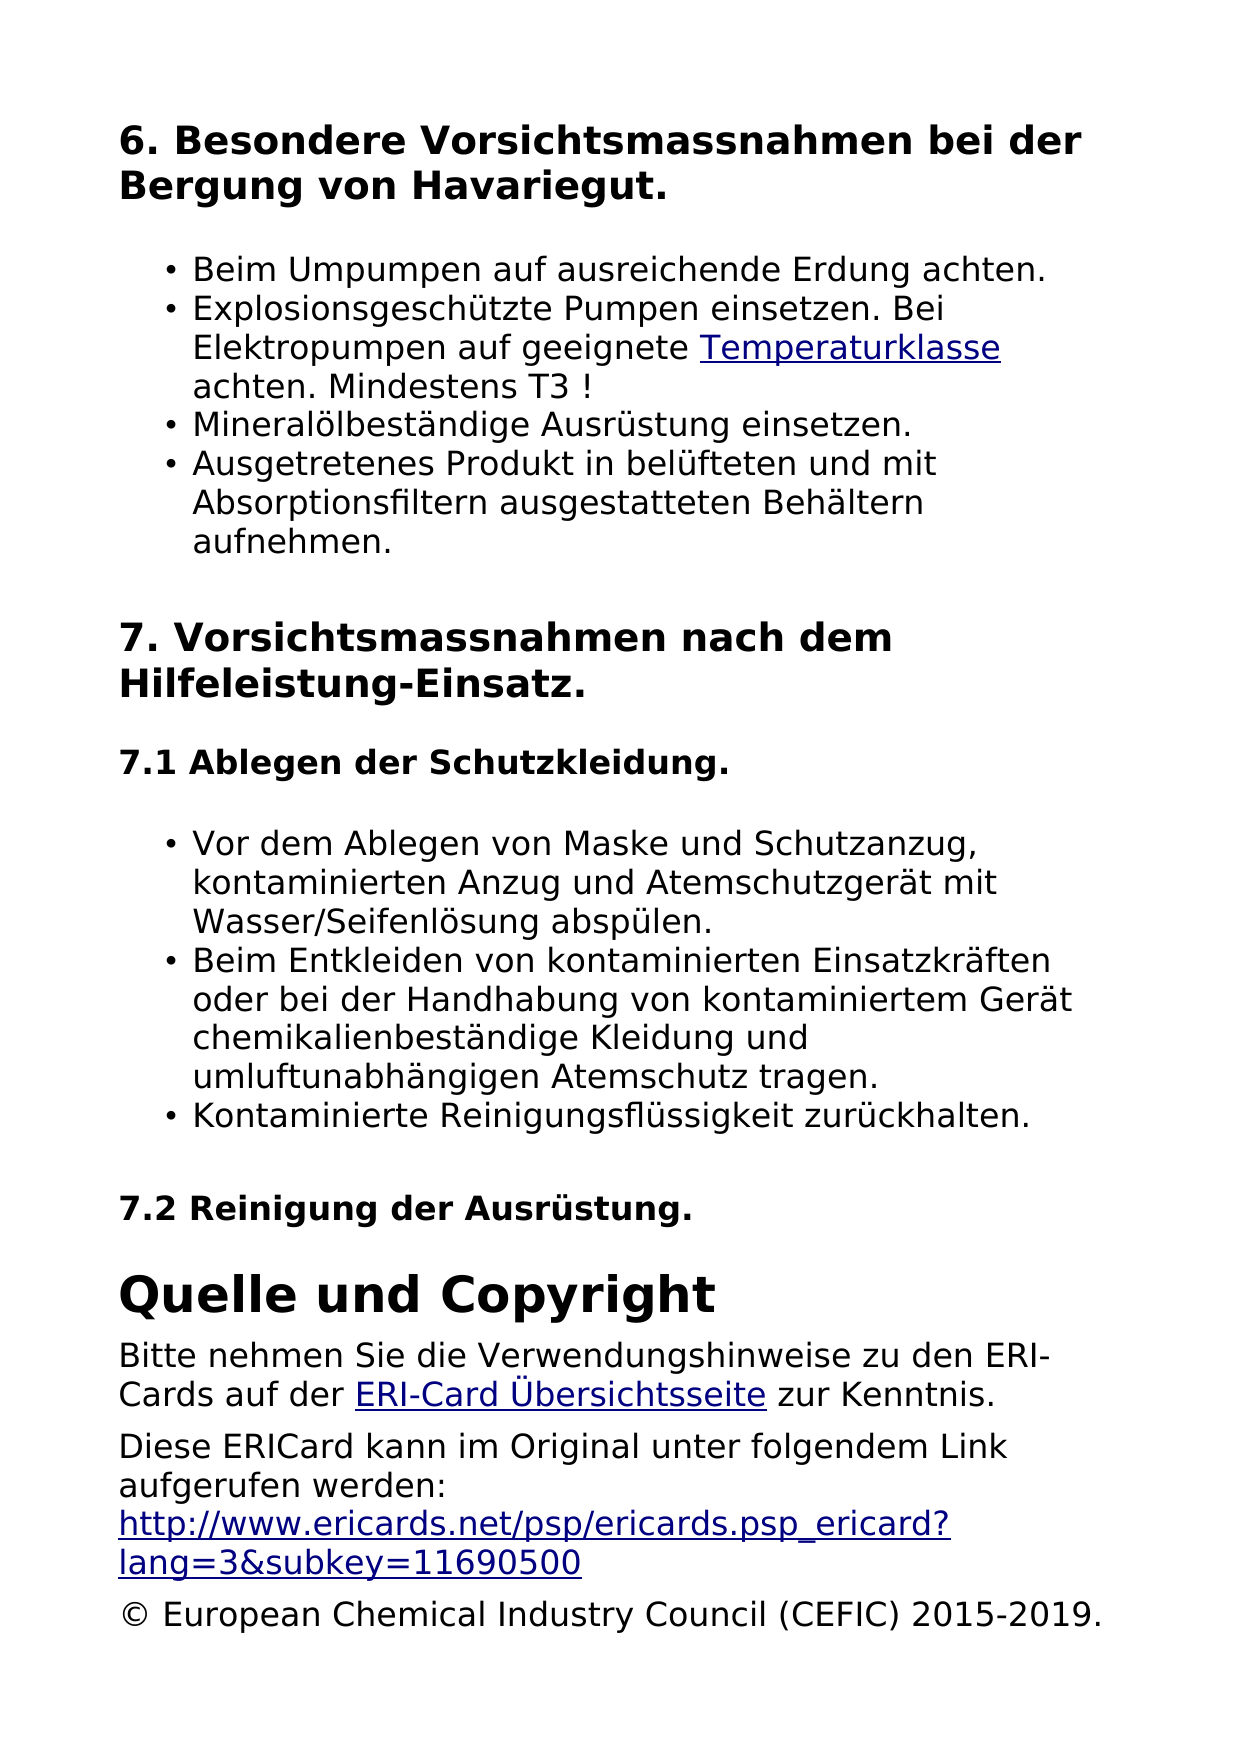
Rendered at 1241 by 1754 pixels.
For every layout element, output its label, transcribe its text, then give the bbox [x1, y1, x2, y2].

text Bitte nehmen Sie die Verwendungshinweise zu den ERI-Cards auf der ERI-Card Übersichtsseite zur Kenntnis. [118, 1337, 1122, 1415]
text © European Chemical Industry Council (CEFIC) 2015-2019. [118, 1595, 1122, 1634]
list Kontaminierte Reinigungsflüssigkeit zurückhalten. [177, 1097, 1122, 1135]
list Vor dem Ablegen von Maske und Schutzanzug, kontaminierten Anzug und Atemschutzgerät mit Wasser/Seifenlösung abspülen. [177, 824, 1122, 941]
subtitle 7.1 Ablegen der Schutzkleidung. [118, 744, 1122, 783]
list Ausgetretenes Produkt in belüfteten und mit Absorptionsfiltern ausgestatteten Behältern aufnehmen. [177, 445, 1122, 561]
list Beim Entkleiden von kontaminierten Einsatzkräften oder bei der Handhabung von kontaminiertem Gerät chemikalienbeständige Kleidung und umluftunabhängigen Atemschutz tragen. [177, 941, 1122, 1097]
list Mineralölbeständige Ausrüstung einsetzen. [177, 406, 1122, 445]
subtitle 7.2 Reinigung der Ausrüstung. [118, 1190, 1122, 1229]
list Explosionsgeschützte Pumpen einsetzen. Bei Elektropumpen auf geeignete Temperaturklasse achten. Mindestens T3 ! [177, 289, 1122, 406]
subtitle Quelle und Copyright [118, 1266, 1122, 1324]
text Diese ERICard kann im Original unter folgendem Link aufgerufen werden: http://www.ericards.net/psp/ericards.psp_ericard?lang=3&subkey=11690500 [118, 1427, 1122, 1583]
subtitle 7. Vorsichtsmassnahmen nach dem Hilfeleistung-Einsatz. [118, 616, 1122, 706]
list Beim Umpumpen auf ausreichende Erdung achten. [177, 251, 1122, 289]
subtitle 6. Besondere Vorsichtsmassnahmen bei der Bergung von Havariegut. [118, 118, 1122, 208]
